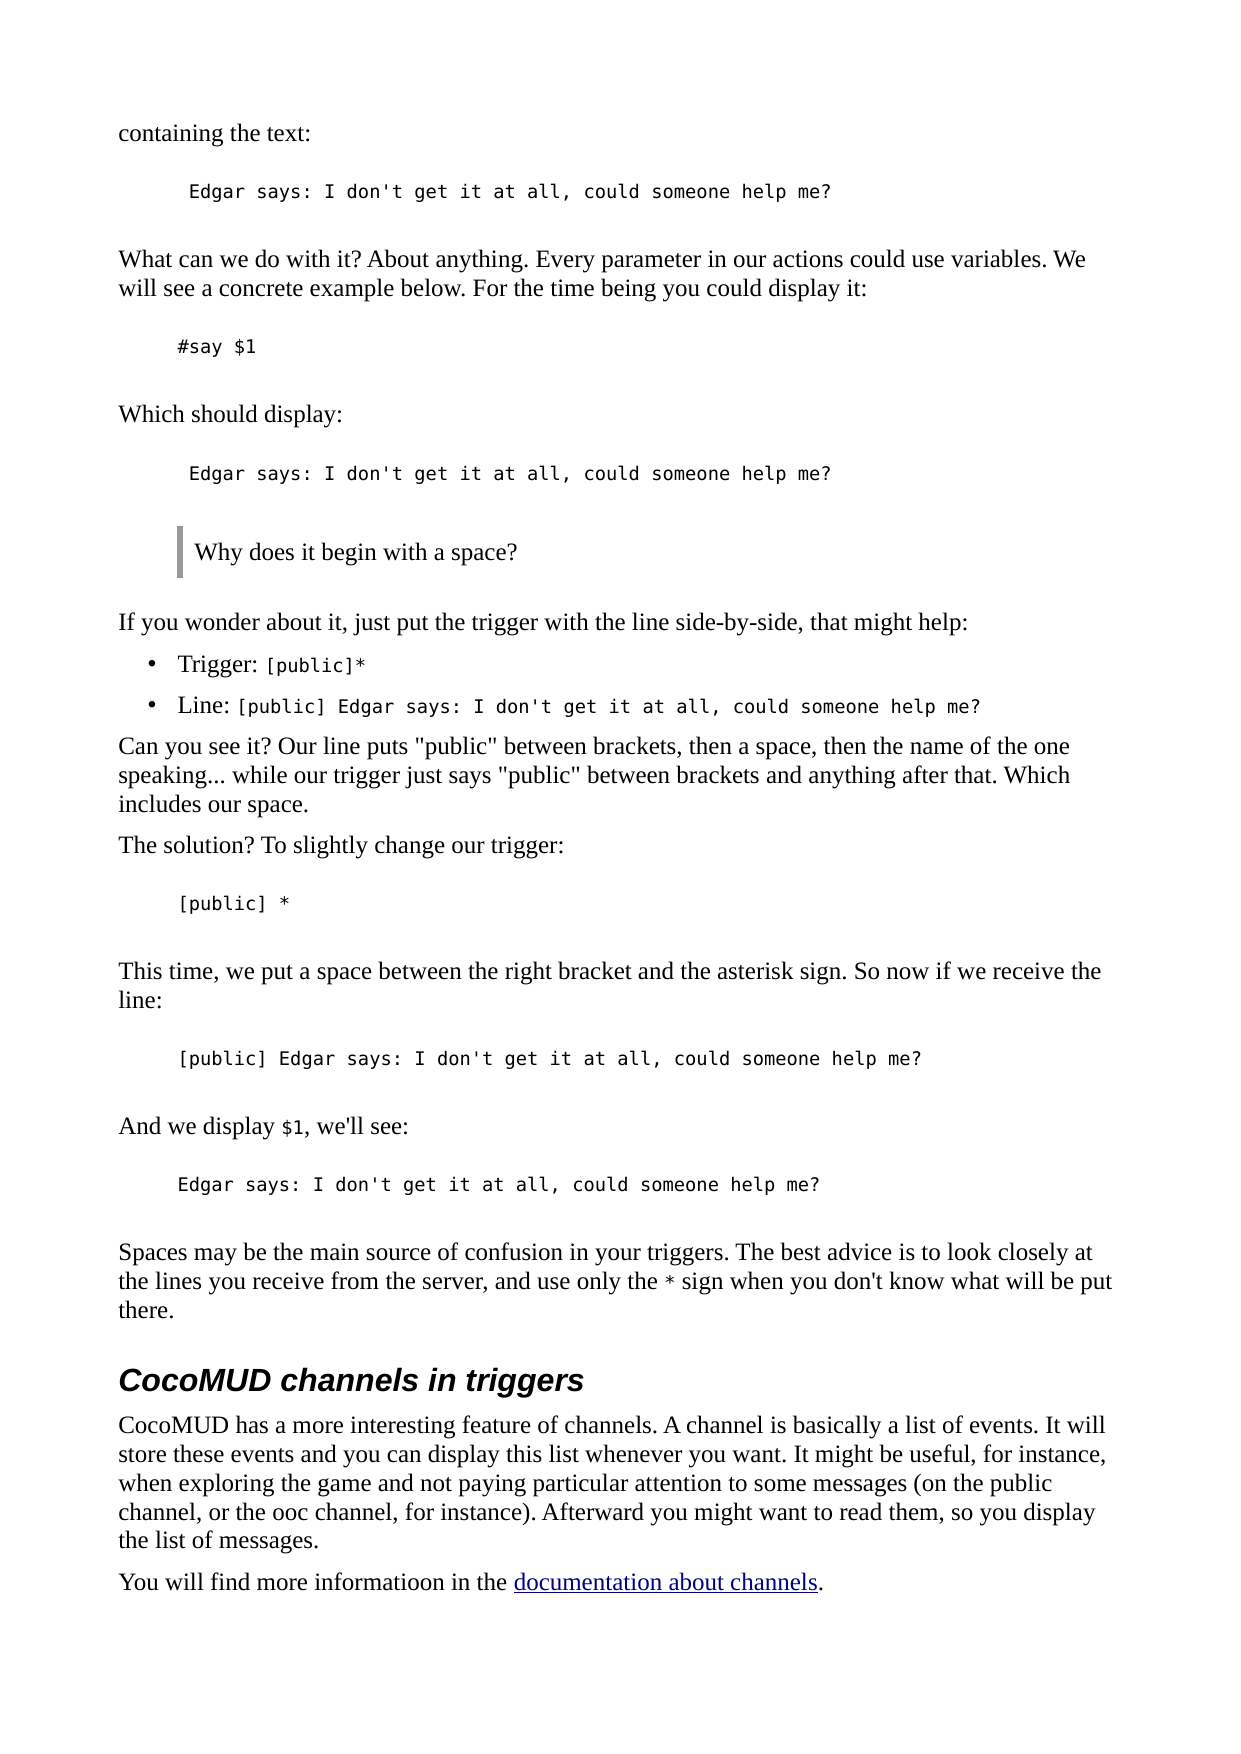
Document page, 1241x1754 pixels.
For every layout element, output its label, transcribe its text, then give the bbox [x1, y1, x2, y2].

text [public] * [177, 871, 1063, 915]
text You will find more informatioon in the documentation about channels. [118, 1567, 1122, 1596]
text Edgar says: I don't get it at all, could someone help me? [177, 159, 1063, 203]
text Edgar says: I don't get it at all, could someone help me? [177, 1152, 1063, 1196]
text containing the text: [118, 118, 1122, 147]
text Edgar says: I don't get it at all, could someone help me? [177, 441, 1063, 484]
text Why does it begin with a space? [183, 526, 1063, 578]
text If you wonder about it, just put the trigger with the line side-by-side, that might help: [118, 607, 1122, 636]
text What can we do with it? About anything. Every parameter in our actions could use variables. We will see a concrete example below. For the time being you could display it: [118, 244, 1122, 302]
text And we display $1, we'll see: [118, 1111, 1122, 1140]
text The solution? To slightly change our trigger: [118, 830, 1122, 859]
subtitle CocoMUD channels in triggers [118, 1361, 1122, 1398]
text #say $1 [177, 314, 1063, 358]
text Spaces may be the main source of confusion in your triggers. The best advice is to look closely at the lines you receive from the server, and use only the * sign when you don't know what will be put there. [118, 1237, 1122, 1324]
text This time, we put a space between the right bracket and the asterisk sign. So now if we receive the line: [118, 956, 1122, 1014]
list Trigger: [public]* [148, 649, 1122, 677]
text [public] Edgar says: I don't get it at all, could someone help me? [177, 1026, 1063, 1070]
text CocoMUD has a more interesting feature of channels. A channel is basically a list of events. It will store these events and you can display this list whenever you want. It might be useful, for instance, when exploring the game and not paying particular attention to some messages (on the public channel, or the ooc channel, for instance). Afterward you might want to read them, so you display the list of messages. [118, 1411, 1122, 1554]
text Can you see it? Our line puts "public" between brackets, then a space, then the name of the one speaking... while our trigger just says "public" between brackets and anything after that. Which includes our space. [118, 731, 1122, 817]
text Which should display: [118, 399, 1122, 428]
list Line: [public] Edgar says: I don't get it at all, could someone help me? [148, 690, 1122, 719]
